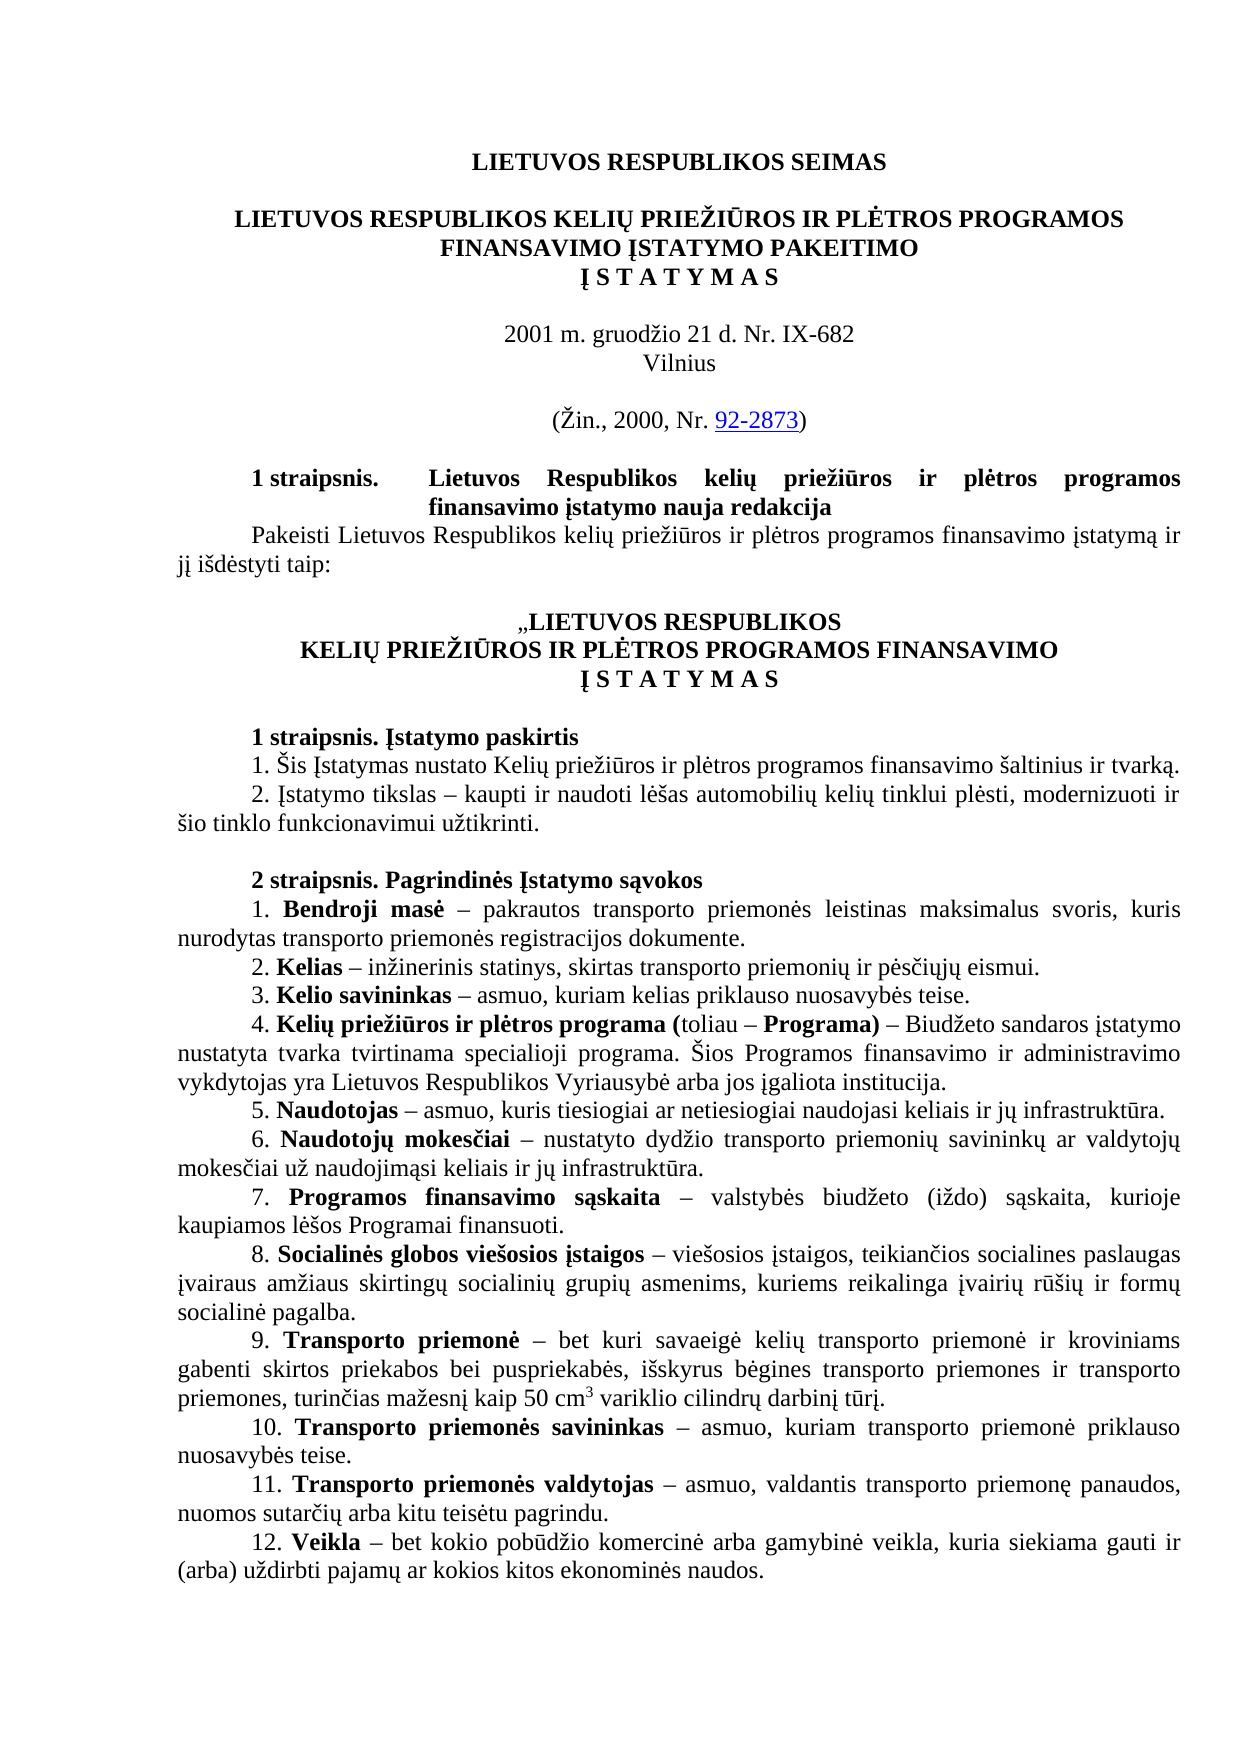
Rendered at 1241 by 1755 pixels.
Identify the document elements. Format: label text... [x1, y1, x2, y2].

text „LIETUVOS RESPUBLIKOS [177, 607, 1181, 636]
text 3. Kelio savininkas – asmuo, kuriam kelias priklauso nuosavybės teise. [177, 981, 1181, 1009]
text Į S T A T Y M A S [177, 664, 1181, 693]
text Į S T A T Y M A S [177, 262, 1181, 291]
text 1. Šis Įstatymas nustato Kelių priežiūros ir plėtros programos finansavimo šaltinius ir tvarką. [177, 751, 1181, 779]
text 11. Transporto priemonės valdytojas – asmuo, valdantis transporto priemonę panaudos, nuomos sutarčių arba kitu teisėtu pagrindu. [177, 1469, 1181, 1527]
text 7. Programos finansavimo sąskaita – valstybės biudžeto (iždo) sąskaita, kurioje kaupiamos lėšos Programai finansuoti. [177, 1182, 1181, 1239]
text 2 straipsnis. Pagrindinės Įstatymo sąvokos [177, 866, 1181, 894]
text 2001 m. gruodžio 21 d. Nr. IX-682 [177, 319, 1181, 348]
text 12. Veikla – bet kokio pobūdžio komercinė arba gamybinė veikla, kuria siekiama gauti ir (arba) uždirbti pajamų ar kokios kitos ekonominės naudos. [177, 1527, 1181, 1584]
text 10. Transporto priemonės savininkas – asmuo, kuriam transporto priemonė priklauso nuosavybės teise. [177, 1412, 1181, 1469]
text Pakeisti Lietuvos Respublikos kelių priežiūros ir plėtros programos finansavimo įstatymą ir jį išdėstyti taip: [177, 521, 1181, 578]
text 1. Bendroji masė – pakrautos transporto priemonės leistinas maksimalus svoris, kuris nurodytas transporto priemonės registracijos dokumente. [177, 894, 1181, 952]
text (Žin., 2000, Nr. 92-2873) [177, 406, 1181, 434]
text 2. Įstatymo tikslas – kaupti ir naudoti lėšas automobilių kelių tinklui plėsti, modernizuoti ir šio tinklo funkcionavimui užtikrinti. [177, 779, 1181, 837]
text LIETUVOS RESPUBLIKOS SEIMAS [177, 147, 1181, 176]
text 2. Kelias – inžinerinis statinys, skirtas transporto priemonių ir pėsčiųjų eismui. [177, 952, 1181, 981]
text 4. Kelių priežiūros ir plėtros programa (toliau – Programa) – Biudžeto sandaros įstatymo nustatyta tvarka tvirtinama specialioji programa. Šios Programos finansavimo ir administravimo vykdytojas yra Lietuvos Respublikos Vyriausybė arba jos įgaliota institucija. [177, 1009, 1181, 1096]
text 1 straipsnis. Įstatymo paskirtis [177, 722, 1181, 751]
text KELIŲ PRIEŽIŪROS IR PLĖTROS PROGRAMOS FINANSAVIMO [177, 636, 1181, 664]
text Vilnius [177, 348, 1181, 377]
text 5. Naudotojas – asmuo, kuris tiesiogiai ar netiesiogiai naudojasi keliais ir jų infrastruktūra. [177, 1096, 1181, 1124]
text 9. Transporto priemonė – bet kuri savaeigė kelių transporto priemonė ir kroviniams gabenti skirtos priekabos bei puspriekabės, išskyrus bėgines transporto priemones ir transporto priemones, turinčias mažesnį kaip 50 cm3 variklio cilindrų darbinį tūrį. [177, 1326, 1181, 1412]
text LIETUVOS RESPUBLIKOS KELIŲ PRIEŽIŪROS IR PLĖTROS PROGRAMOS FINANSAVIMO ĮSTATYMO PAKEITIMO [177, 204, 1181, 262]
text 6. Naudotojų mokesčiai – nustatyto dydžio transporto priemonių savininkų ar valdytojų mokesčiai už naudojimąsi keliais ir jų infrastruktūra. [177, 1124, 1181, 1182]
text 1 straipsnis. Lietuvos Respublikos kelių priežiūros ir plėtros programos finansavimo įstatymo nauja redakcija [251, 463, 1181, 521]
text 8. Socialinės globos viešosios įstaigos – viešosios įstaigos, teikiančios socialines paslaugas įvairaus amžiaus skirtingų socialinių grupių asmenims, kuriems reikalinga įvairių rūšių ir formų socialinė pagalba. [177, 1239, 1181, 1326]
